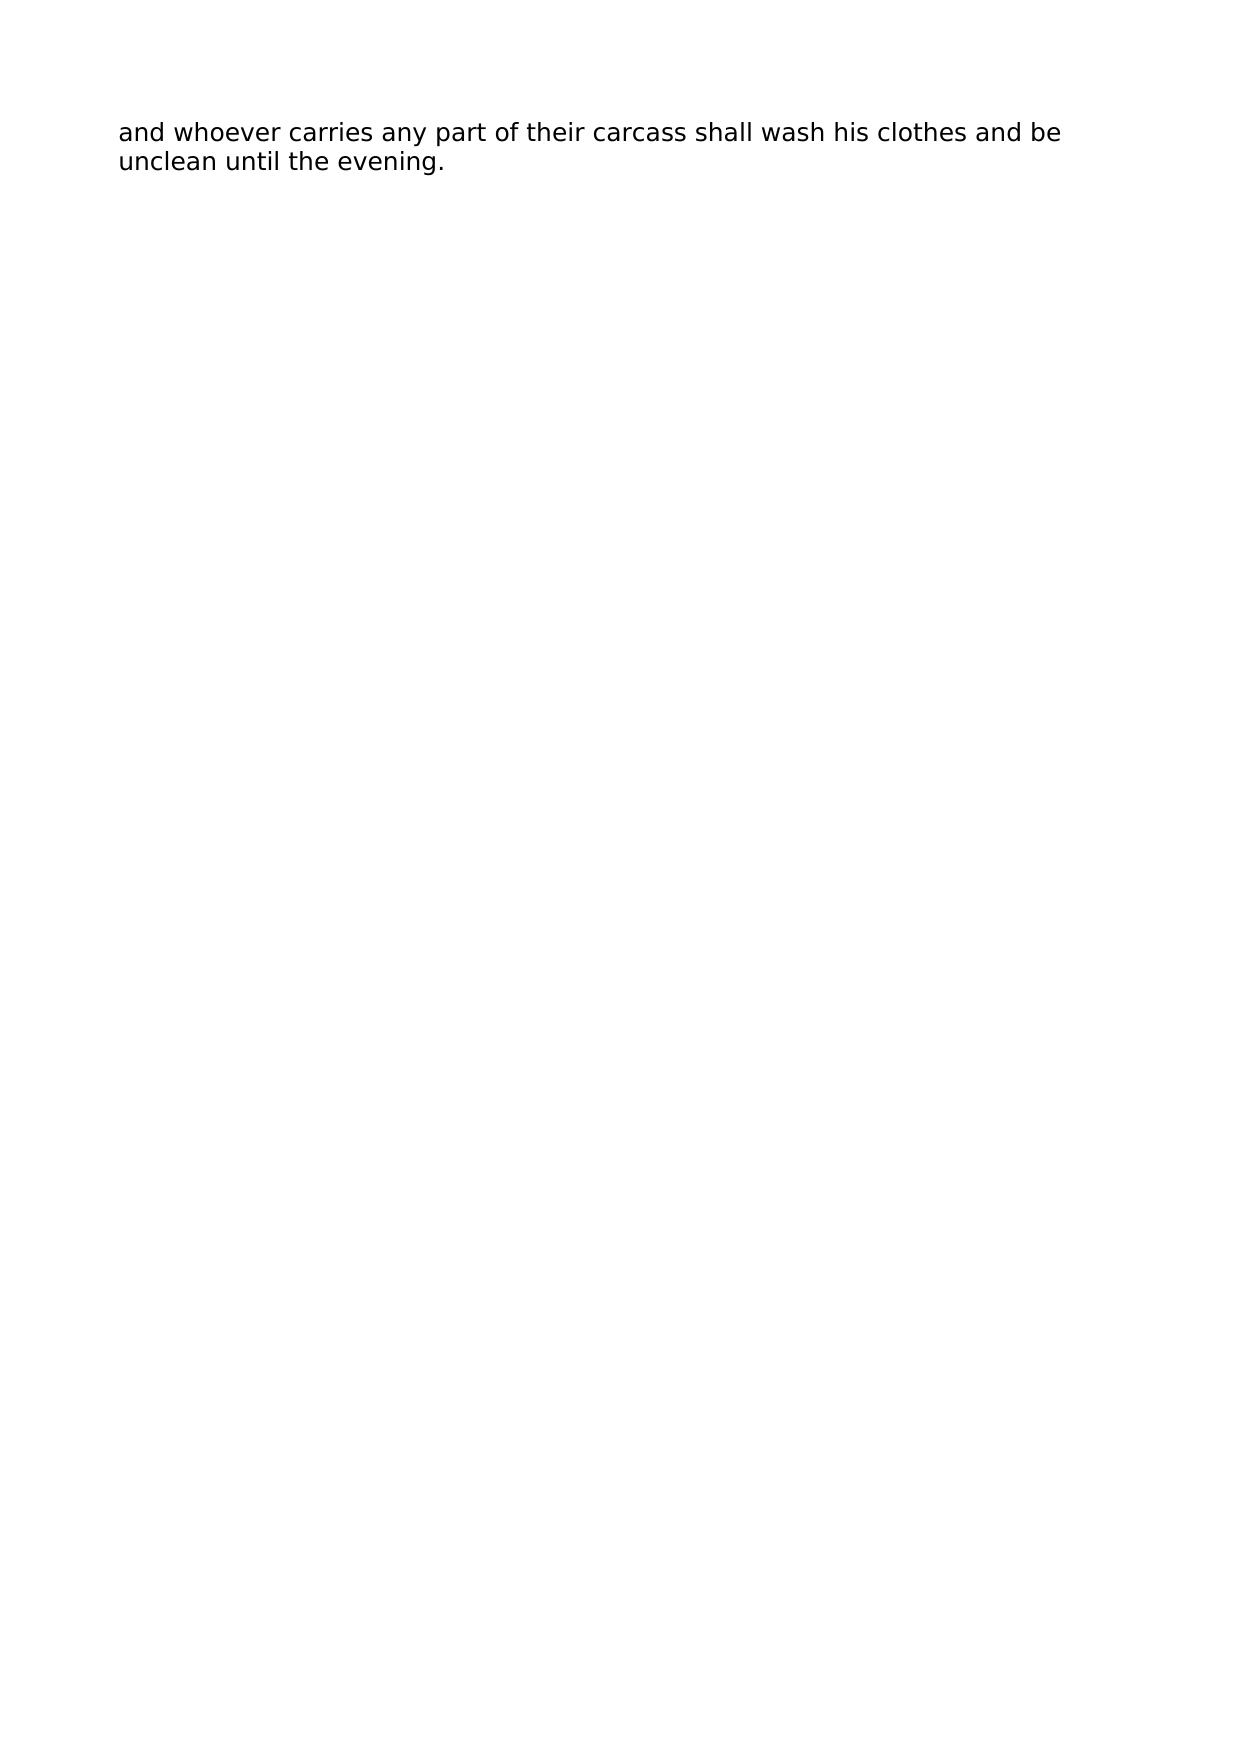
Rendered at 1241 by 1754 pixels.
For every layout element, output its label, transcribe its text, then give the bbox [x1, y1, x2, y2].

text and whoever carries any part of their carcass shall wash his clothes and be unclean until the evening. [118, 118, 1122, 176]
